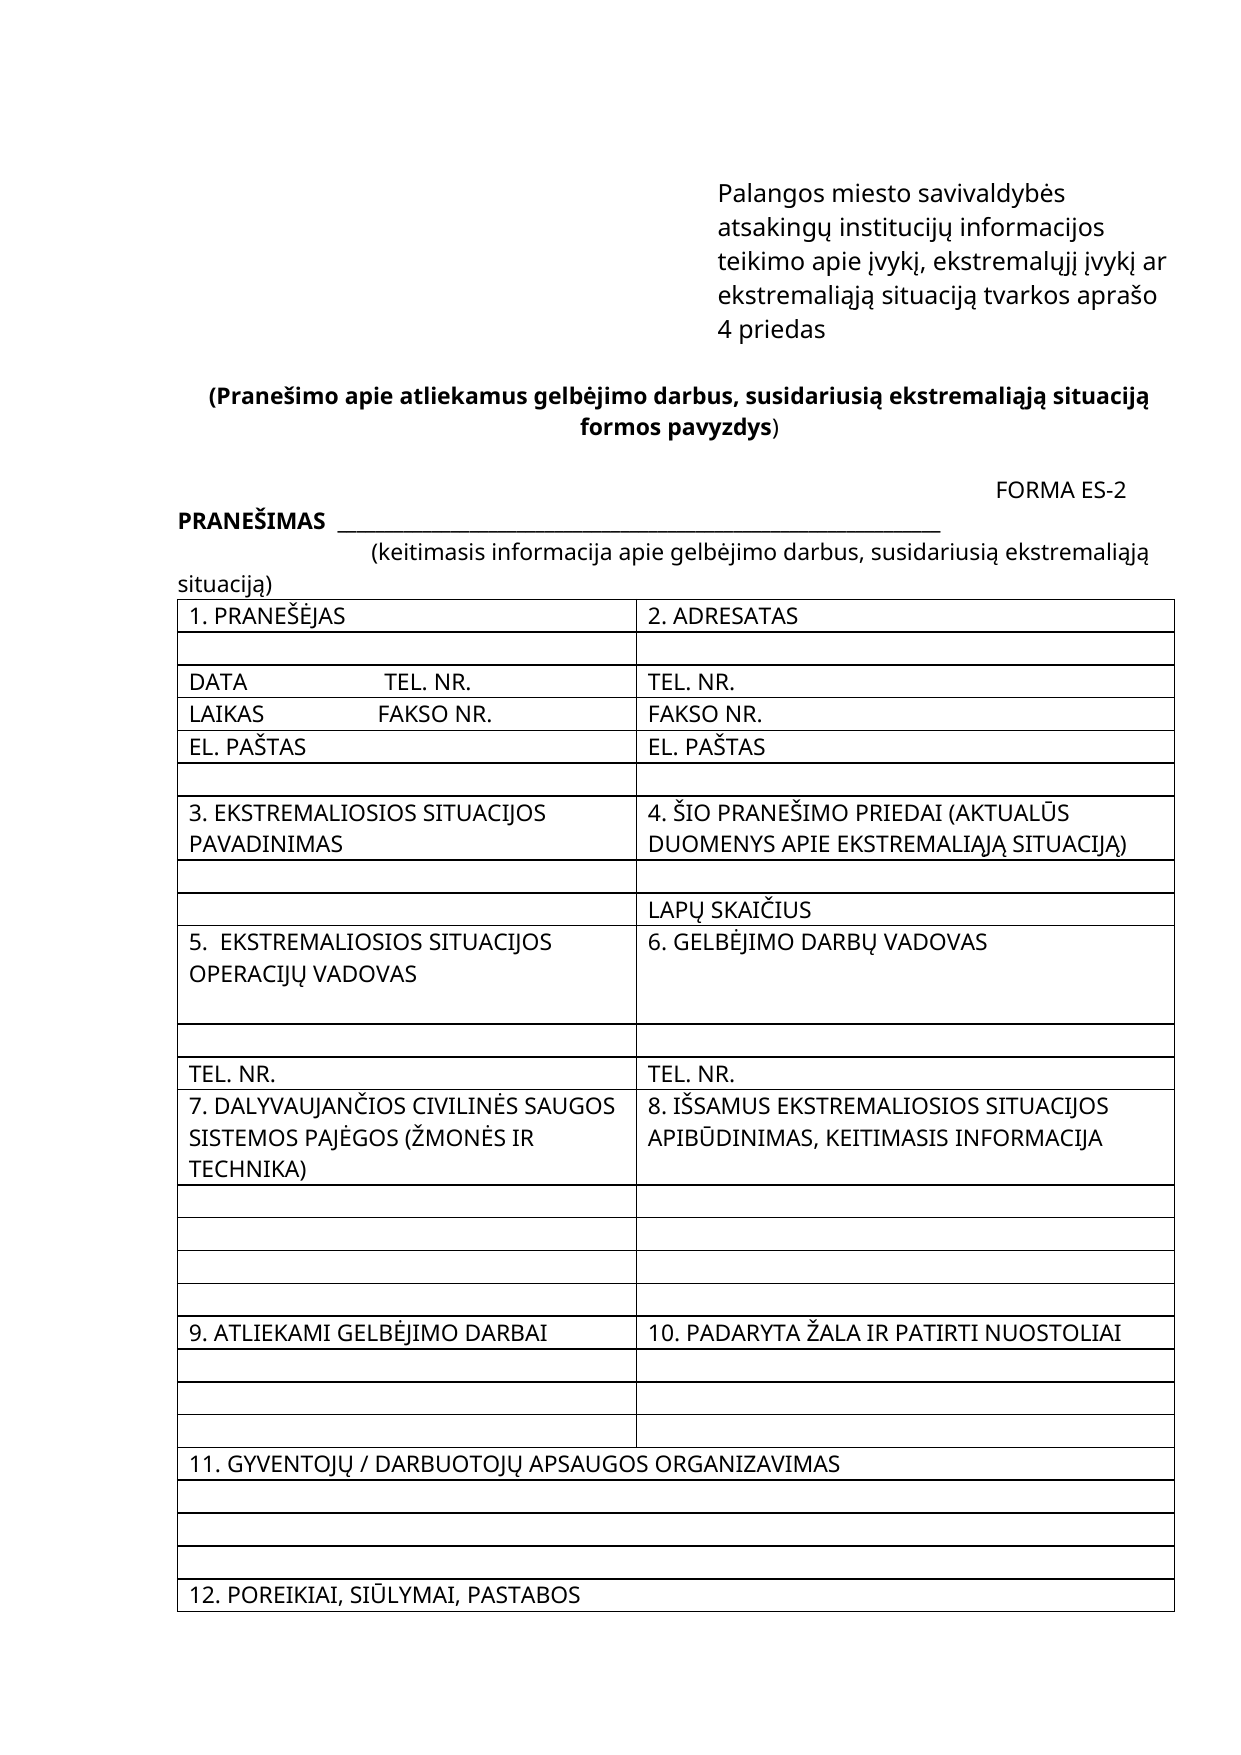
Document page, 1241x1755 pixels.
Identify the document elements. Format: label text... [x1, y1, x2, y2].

table_cell Lapų skaičius [637, 894, 1174, 925]
table_cell TEL. NR. [178, 1058, 636, 1089]
table_cell [637, 1218, 1174, 1250]
table_cell [178, 1350, 636, 1381]
table_cell 3. EKSTREMALIOSIOS SITUACIJOS PAVADINIMAS [178, 797, 636, 859]
table_cell [637, 1025, 1174, 1056]
table_cell 5. EKSTREMALIOSIOS SITUACIJOS OPERACIJŲ VADOVAS [178, 926, 636, 1023]
table_cell [637, 1251, 1174, 1282]
table_cell [637, 1383, 1174, 1414]
table_cell 8. IŠSAMUS EKSTREMALIOSIOS SITUACIJOS APIBŪDINIMAS, KEITIMASIS informacija [637, 1090, 1174, 1184]
table_cell [178, 1514, 1174, 1545]
table_cell LAIKAS FAKSO NR. [178, 698, 636, 729]
table_cell [637, 1186, 1174, 1217]
table_cell [178, 894, 636, 925]
table_cell [637, 764, 1174, 795]
table_cell TEL. NR. [637, 666, 1174, 697]
table_cell [178, 1186, 636, 1217]
table_cell [178, 861, 636, 892]
table_cell TEL. NR. [637, 1058, 1174, 1089]
text 4 priedas [717, 312, 1181, 346]
table_cell [178, 764, 636, 795]
text Palangos miesto savivaldybės atsakingų institucijų informacijos teikimo apie įvykį, ekstremalųjį įvykį ar ekstremaliąją situaciją tvarkos aprašo [717, 176, 1181, 312]
table_cell [637, 1350, 1174, 1381]
table_cell [178, 1025, 636, 1056]
table_cell 9. ATLIEKAMI GELBĖJIMO DARBAI [178, 1317, 636, 1348]
table_cell [178, 1383, 636, 1414]
text (keitimasis informacija apie gelbėjimo darbus, susidariusią ekstremaliąją situaciją) [177, 536, 1181, 599]
table_cell EL. PAŠTAS [178, 731, 636, 762]
table_cell 11. GYVENTOJŲ / DARBUOTOJŲ APSAUGOS ORGANIZAVIMAS [178, 1448, 1174, 1479]
table_cell [637, 633, 1174, 664]
table_cell 12. POREIKIAI, SIŪLYMAI, PASTABOS [178, 1580, 1174, 1611]
table_cell [637, 1284, 1174, 1315]
table_cell [178, 1481, 1174, 1512]
table_cell FAKSO NR. [637, 698, 1174, 729]
table_cell [178, 1415, 636, 1447]
table_cell EL. PAŠTAS [637, 731, 1174, 762]
table_cell 6. GELBĖJIMO DARBŲ VADOVAS [637, 926, 1174, 1023]
text (Pranešimo apie atliekamus gelbėjimo darbus, susidariusią ekstremaliąją situaciją formos pavyzdys) [177, 380, 1181, 442]
table_cell [178, 1251, 636, 1282]
table_cell 7. DALYVAUJANČIOS CIVILINĖS SAUGOS SISTEMOS PAJĖGOS (ŽMONĖS IR TECHNIKA) [178, 1090, 636, 1184]
table_cell [637, 1415, 1174, 1447]
text PRANEŠIMAS ________________________________________________________________ [177, 505, 1181, 536]
table_cell [178, 1218, 636, 1250]
table_cell 10. PADARYTA ŽALA IR PATIRTI NUOSTOLIAI [637, 1317, 1174, 1348]
table_cell DATA TEL. NR. [178, 666, 636, 697]
table_cell 4. ŠIO PRANEŠIMO PRIEDAI (aktualūs duomenys apie ekstremaliąJĄ situaciją) [637, 797, 1174, 859]
text FORMA ES-2 [995, 474, 1181, 505]
table_header 1. PRANEŠĖJAS [178, 600, 636, 631]
table_header 2. ADRESATAS [637, 600, 1174, 631]
table_cell [637, 861, 1174, 892]
table_cell [178, 1547, 1174, 1578]
table_cell [178, 633, 636, 664]
table_cell [178, 1284, 636, 1315]
